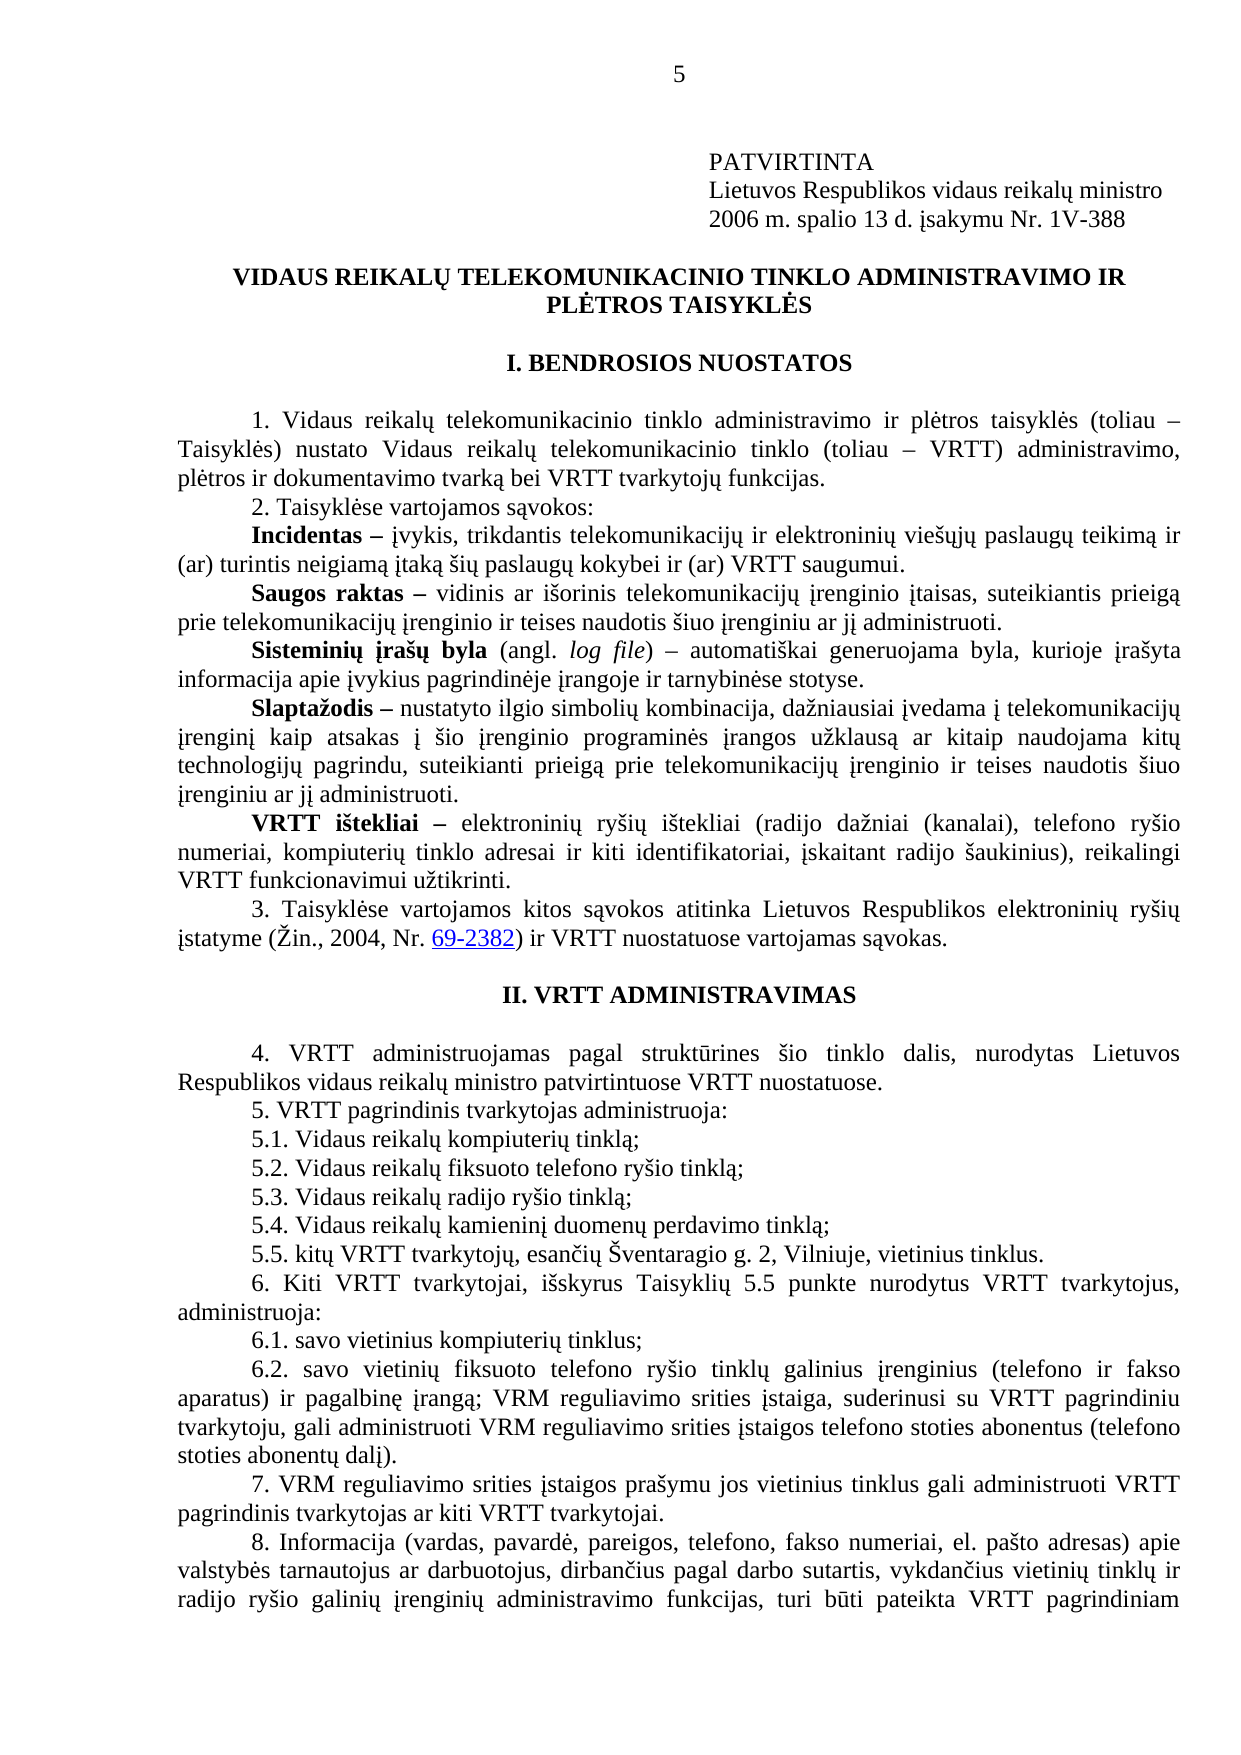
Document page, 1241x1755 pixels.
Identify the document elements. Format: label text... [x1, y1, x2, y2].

text 3. Taisyklėse vartojamos kitos sąvokos atitinka Lietuvos Respublikos elektroninių ryšių įstatyme (Žin., 2004, Nr. 69-2382) ir VRTT nuostatuose vartojamas sąvokas. [177, 894, 1181, 952]
text 2. Taisyklėse vartojamos sąvokos: [177, 492, 1181, 521]
text Lietuvos Respublikos vidaus reikalų ministro [177, 176, 1181, 204]
text 5.5. kitų VRTT tvarkytojų, esančių Šventaragio g. 2, Vilniuje, vietinius tinklus. [177, 1239, 1181, 1268]
text 6. Kiti VRTT tvarkytojai, išskyrus Taisyklių 5.5 punkte nurodytus VRTT tvarkytojus, administruoja: [177, 1268, 1181, 1326]
text I. BENDROSIOS NUOSTATOS [177, 348, 1181, 377]
text 7. VRM reguliavimo srities įstaigos prašymu jos vietinius tinklus gali administruoti VRTT pagrindinis tvarkytojas ar kiti VRTT tvarkytojai. [177, 1469, 1181, 1527]
text 5. VRTT pagrindinis tvarkytojas administruoja: [177, 1096, 1181, 1124]
text Slaptažodis – nustatyto ilgio simbolių kombinacija, dažniausiai įvedama į telekomunikacijų įrenginį kaip atsakas į šio įrenginio programinės įrangos užklausą ar kitaip naudojama kitų technologijų pagrindu, suteikianti prieigą prie telekomunikacijų įrenginio ir teises naudotis šiuo įrenginiu ar jį administruoti. [177, 693, 1181, 808]
text 2006 m. spalio 13 d. įsakymu Nr. 1V-388 [177, 204, 1181, 233]
text Saugos raktas – vidinis ar išorinis telekomunikacijų įrenginio įtaisas, suteikiantis prieigą prie telekomunikacijų įrenginio ir teises naudotis šiuo įrenginiu ar jį administruoti. [177, 578, 1181, 636]
text Sisteminių įrašų byla (angl. log file) – automatiškai generuojama byla, kurioje įrašyta informacija apie įvykius pagrindinėje įrangoje ir tarnybinėse stotyse. [177, 636, 1181, 693]
text 6.2. savo vietinių fiksuoto telefono ryšio tinklų galinius įrenginius (telefono ir fakso aparatus) ir pagalbinę įrangą; VRM reguliavimo srities įstaiga, suderinusi su VRTT pagrindiniu tvarkytoju, gali administruoti VRM reguliavimo srities įstaigos telefono stoties abonentus (telefono stoties abonentų dalį). [177, 1354, 1181, 1469]
text Incidentas – įvykis, trikdantis telekomunikacijų ir elektroninių viešųjų paslaugų teikimą ir (ar) turintis neigiamą įtaką šių paslaugų kokybei ir (ar) VRTT saugumui. [177, 521, 1181, 578]
text 5.3. Vidaus reikalų radijo ryšio tinklą; [177, 1182, 1181, 1211]
text 6.1. savo vietinius kompiuterių tinklus; [177, 1326, 1181, 1354]
text 5.2. Vidaus reikalų fiksuoto telefono ryšio tinklą; [177, 1153, 1181, 1182]
text 5.4. Vidaus reikalų kamieninį duomenų perdavimo tinklą; [177, 1211, 1181, 1239]
text 1. Vidaus reikalų telekomunikacinio tinklo administravimo ir plėtros taisyklės (toliau – Taisyklės) nustato Vidaus reikalų telekomunikacinio tinklo (toliau – VRTT) administravimo, plėtros ir dokumentavimo tvarką bei VRTT tvarkytojų funkcijas. [177, 406, 1181, 492]
text PATVIRTINTA [177, 147, 1181, 176]
text II. VRTT ADMINISTRAVIMAS [177, 981, 1181, 1009]
text 5.1. Vidaus reikalų kompiuterių tinklą; [177, 1124, 1181, 1153]
text VIDAUS REIKALŲ TELEKOMUNIKACINIO TINKLO ADMINISTRAVIMO IR PLĖTROS TAISYKLĖS [177, 262, 1181, 319]
text 8. Informacija (vardas, pavardė, pareigos, telefono, fakso numeriai, el. pašto adresas) apie valstybės tarnautojus ar darbuotojus, dirbančius pagal darbo sutartis, vykdančius vietinių tinklų ir radijo ryšio galinių įrenginių administravimo funkcijas, turi būti pateikta VRTT pagrindiniam [177, 1527, 1181, 1613]
text 4. VRTT administruojamas pagal struktūrines šio tinklo dalis, nurodytas Lietuvos Respublikos vidaus reikalų ministro patvirtintuose VRTT nuostatuose. [177, 1038, 1181, 1096]
text VRTT ištekliai – elektroninių ryšių ištekliai (radijo dažniai (kanalai), telefono ryšio numeriai, kompiuterių tinklo adresai ir kiti identifikatoriai, įskaitant radijo šaukinius), reikalingi VRTT funkcionavimui užtikrinti. [177, 808, 1181, 894]
